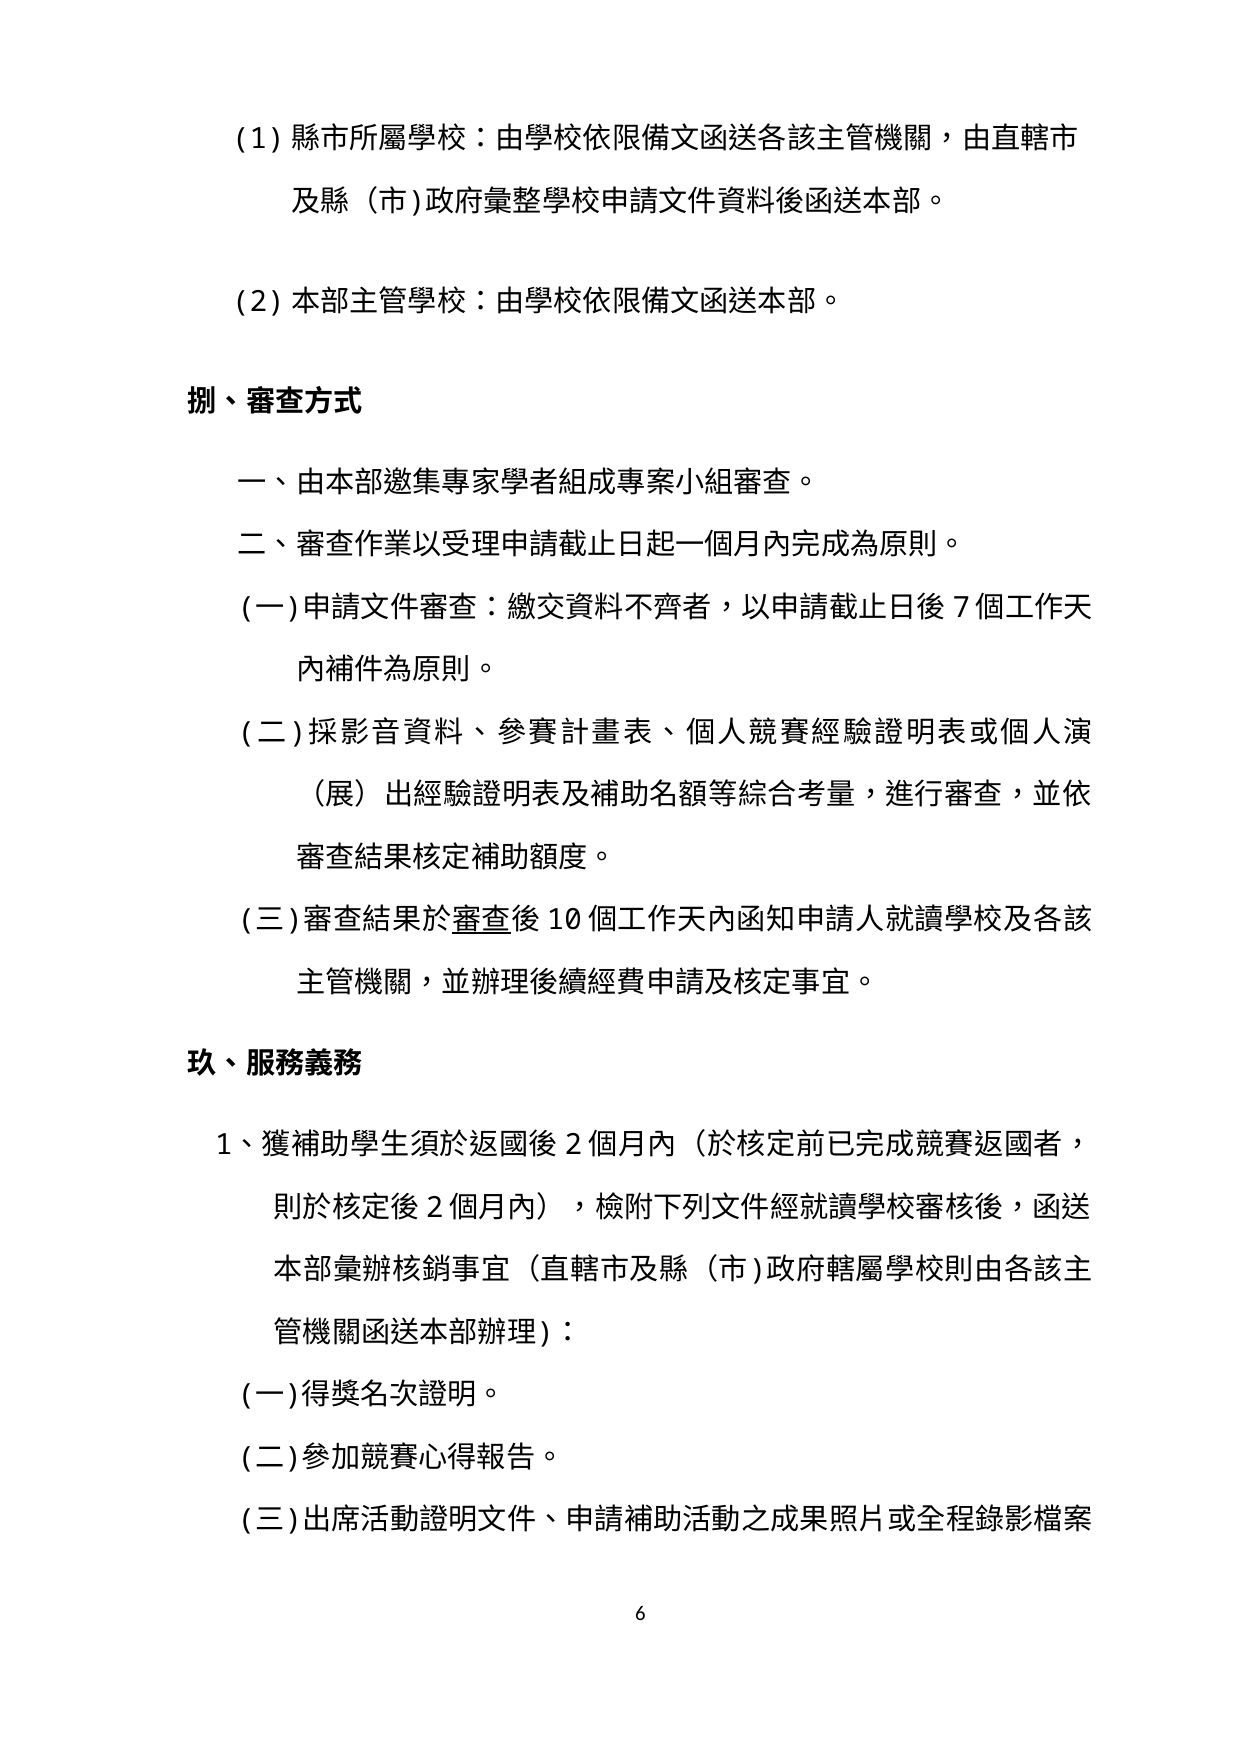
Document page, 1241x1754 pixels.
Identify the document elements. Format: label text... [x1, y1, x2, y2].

text (一)申請文件審查：繳交資料不齊者，以申請截止日後7個工作天內補件為原則。 [237, 563, 1093, 688]
text 二、審查作業以受理申請截止日起一個月內完成為原則。 [237, 500, 1093, 563]
text 捌、審查方式 [187, 357, 1093, 419]
text (三)審查結果於審查後10個工作天內函知申請人就讀學校及各該主管機關，並辦理後續經費申請及核定事宜。 [237, 875, 1093, 1000]
list 縣市所屬學校：由學校依限備文函送各該主管機關，由直轄市及縣（市)政府彙整學校申請文件資料後函送本部。 [232, 94, 1093, 219]
text (一)得獎名次證明。 [237, 1350, 1093, 1413]
text (三)出席活動證明文件、申請補助活動之成果照片或全程錄影檔案 [237, 1475, 1093, 1538]
list 本部主管學校：由學校依限備文函送本部。 [232, 257, 1093, 319]
text (二)參加競賽心得報告。 [237, 1413, 1093, 1475]
list 獲補助學生須於返國後2個月內（於核定前已完成競賽返國者，則於核定後2個月內），檢附下列文件經就讀學校審核後，函送本部彙辦核銷事宜（直轄市及縣（市)政府轄屬學校則由各該主管機關函送本部辦理)： [215, 1100, 1093, 1350]
text 一、由本部邀集專家學者組成專案小組審查。 [237, 438, 1093, 500]
text (二)採影音資料、參賽計畫表、個人競賽經驗證明表或個人演（展）出經驗證明表及補助名額等綜合考量，進行審查，並依審查結果核定補助額度。 [237, 688, 1093, 875]
text 玖、服務義務 [187, 1019, 1093, 1082]
